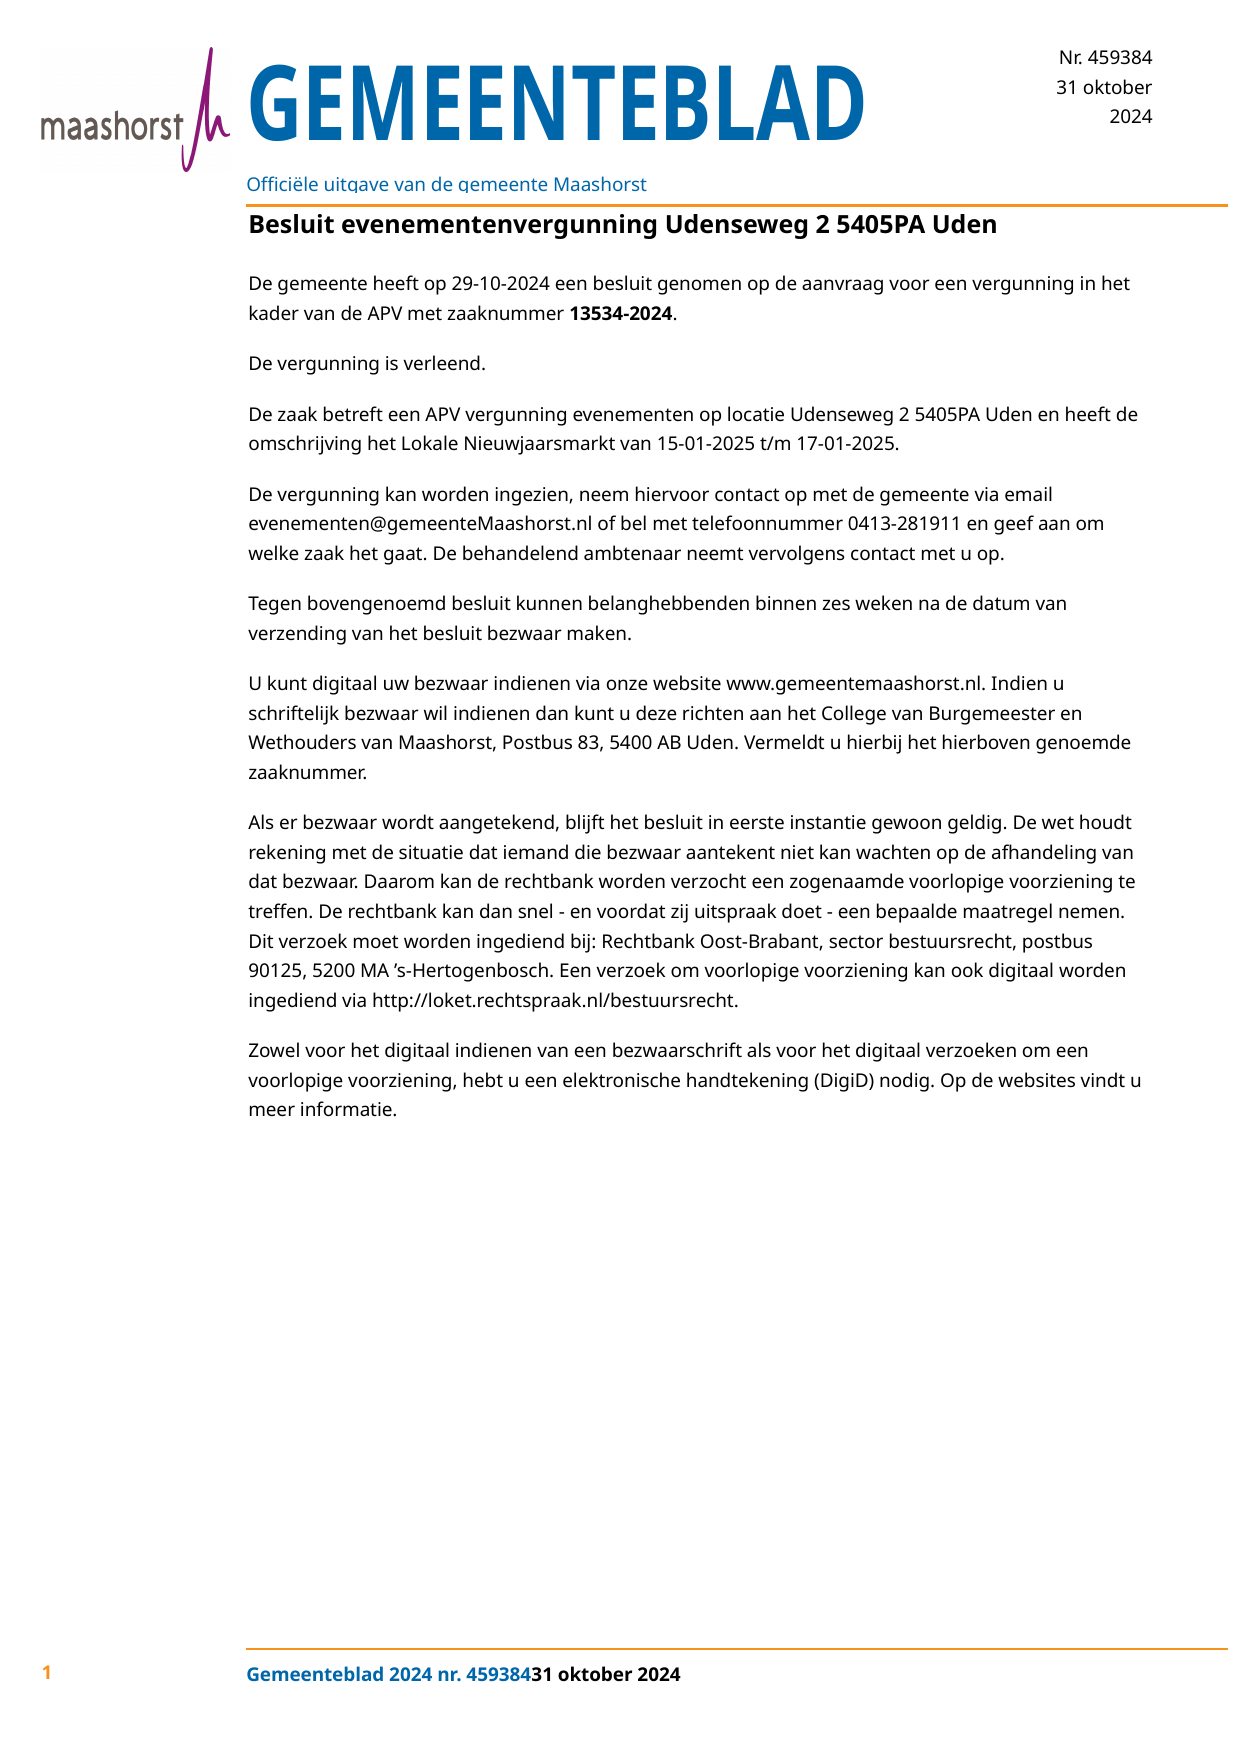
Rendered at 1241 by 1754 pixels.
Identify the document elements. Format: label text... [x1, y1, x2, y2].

text U kunt digitaal uw bezwaar indienen via onze website www.gemeentemaashorst.nl. Indien u schriftelijk bezwaar wil indienen dan kunt u deze richten aan het College van Burgemeester en Wethouders van Maashorst, Postbus 83, 5400 AB Uden. Vermeldt u hierbij het hierboven genoemde zaaknummer. [248, 670, 1152, 785]
text De vergunning kan worden ingezien, neem hiervoor contact op met de gemeente via email evenementen@gemeenteMaashorst.nl of bel met telefoonnummer 0413-281911 en geef aan om welke zaak het gaat. De behandelend ambtenaar neemt vervolgens contact met u op. [248, 481, 1152, 566]
text De vergunning is verleend. [248, 350, 1152, 376]
picture [41, 47, 231, 172]
text Als er bezwaar wordt aangetekend, blijft het besluit in eerste instantie gewoon geldig. De wet houdt rekening met de situatie dat iemand die bezwaar aantekent niet kan wachten op de afhandeling van dat bezwaar. Daarom kan de rechtbank worden verzocht een zogenaamde voorlopige voorziening te treffen. De rechtbank kan dan snel - en voordat zij uitspraak doet - een bepaalde maatregel nemen. Dit verzoek moet worden ingediend bij: Rechtbank Oost-Brabant, sector bestuursrecht, postbus 90125, 5200 MA ’s-Hertogenbosch. Een verzoek om voorlopige voorziening kan ook digitaal worden ingediend via http://loket.rechtspraak.nl/bestuursrecht. [248, 809, 1152, 1013]
text Besluit evenementenvergunning Udenseweg 2 5405PA Uden [248, 207, 1152, 241]
text Zowel voor het digitaal indienen van een bezwaarschrift als voor het digitaal verzoeken om een voorlopige voorziening, hebt u een elektronische handtekening (DigiD) nodig. Op de websites vindt u meer informatie. [248, 1037, 1152, 1122]
text De gemeente heeft op 29-10-2024 een besluit genomen op de aanvraag voor een vergunning in het kader van de APV met zaaknummer 13534-2024. [248, 270, 1152, 326]
text De zaak betreft een APV vergunning evenementen op locatie Udenseweg 2 5405PA Uden en heeft de omschrijving het Lokale Nieuwjaarsmarkt van 15-01-2025 t/m 17-01-2025. [248, 401, 1152, 456]
text Tegen bovengenoemd besluit kunnen belanghebbenden binnen zes weken na de datum van verzending van het besluit bezwaar maken. [248, 590, 1152, 646]
